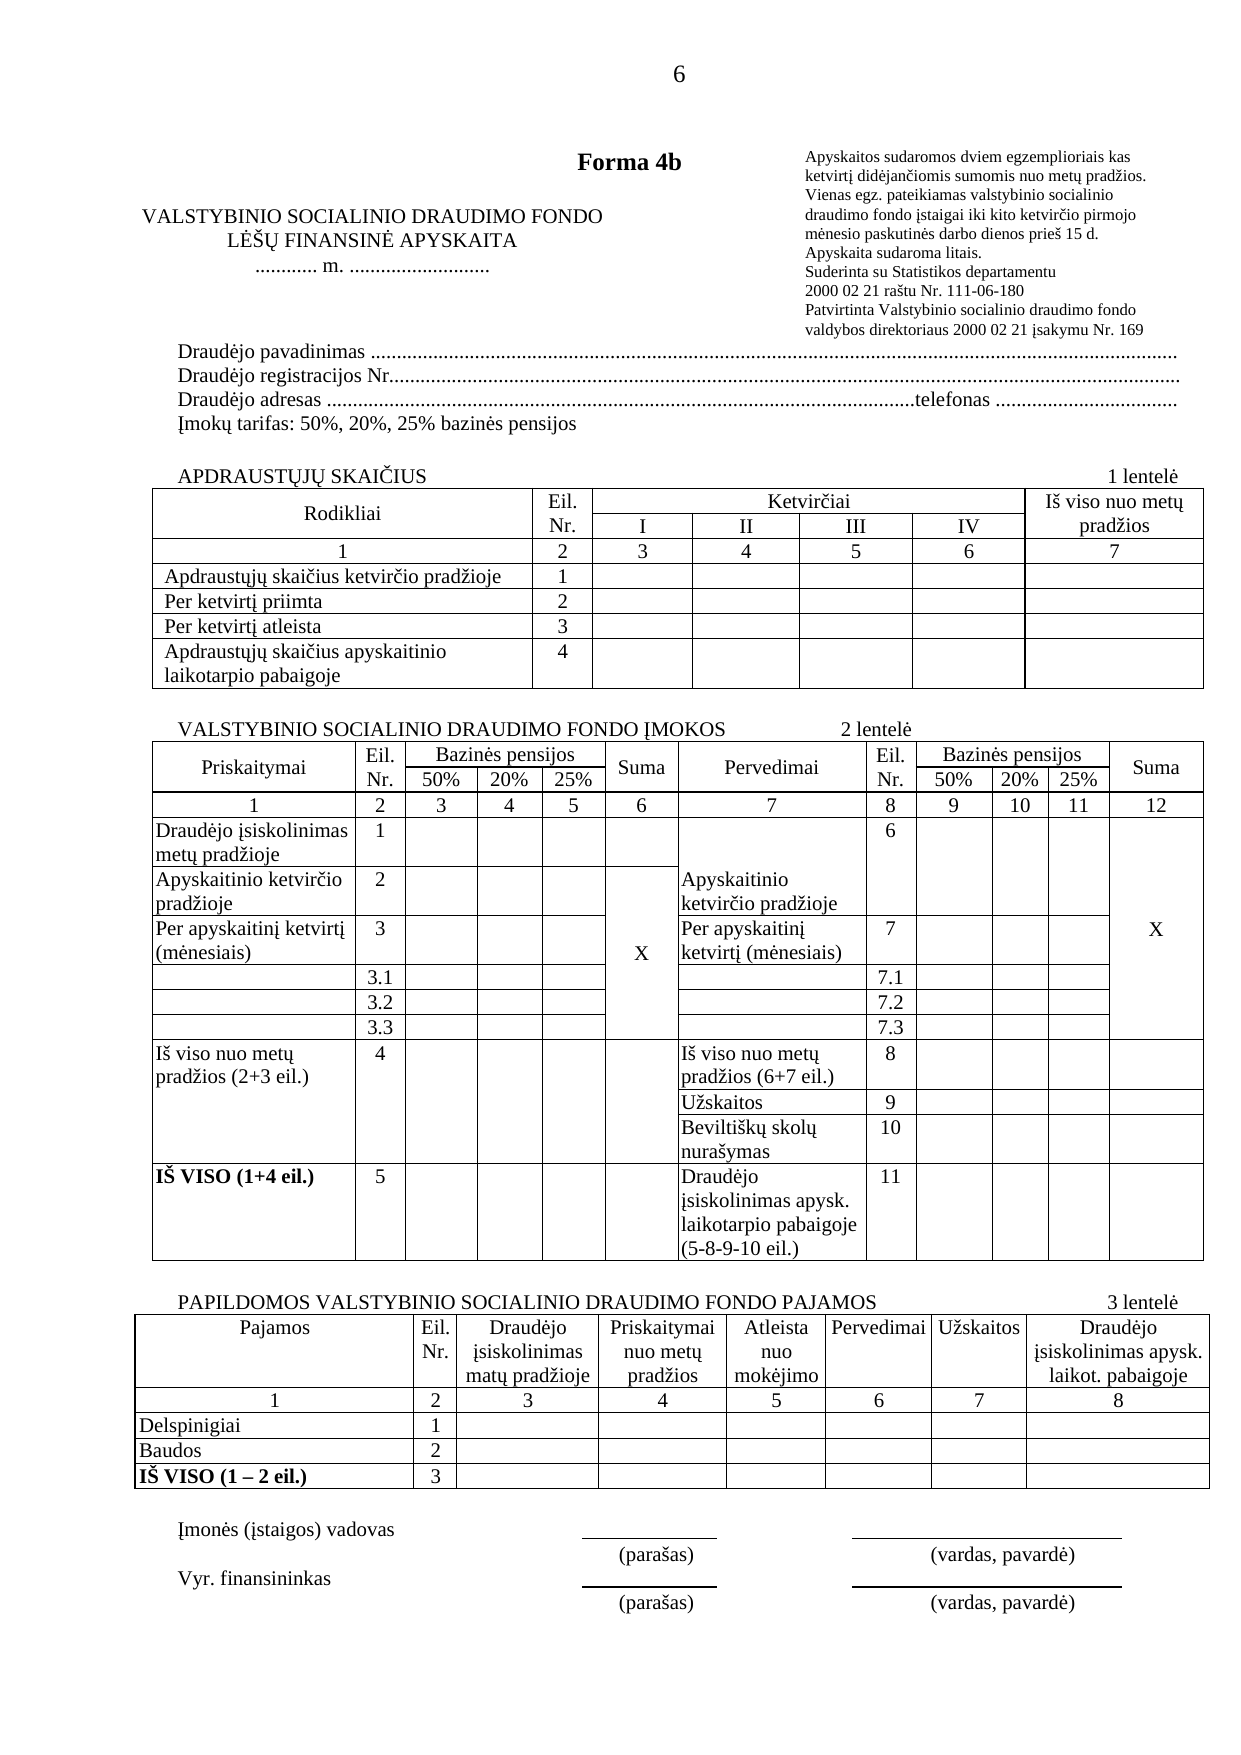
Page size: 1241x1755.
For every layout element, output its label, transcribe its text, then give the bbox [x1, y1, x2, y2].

table_header Draudėjo įsiskolinimas matų pradžioje [457, 1315, 598, 1387]
table_cell 50% [917, 768, 992, 791]
table_cell [406, 818, 477, 866]
table_cell [917, 1040, 992, 1088]
table_cell 3 [414, 1464, 456, 1488]
table_cell [1027, 1439, 1209, 1462]
table_cell I [593, 514, 692, 538]
table_cell [917, 916, 992, 964]
table_cell IŠ VISO (1 – 2 eil.) [136, 1464, 413, 1488]
table_cell 2 [356, 867, 405, 915]
table_cell [1049, 1164, 1109, 1260]
table_cell [606, 1164, 678, 1260]
table_header Ketvirčiai [593, 489, 1024, 513]
table_cell [917, 818, 992, 915]
table_cell [543, 1015, 605, 1039]
table_cell 2 [356, 793, 405, 817]
table_header Bazinės pensijos [406, 742, 605, 766]
table_header Pajamos [136, 1315, 413, 1387]
table_cell [993, 1115, 1048, 1163]
table_cell [917, 965, 992, 989]
table_header Priskaitymai nuo metų pradžios [599, 1315, 726, 1387]
table_cell 8 [1027, 1388, 1209, 1412]
table_cell [457, 1464, 598, 1488]
table_cell 7 [1026, 539, 1203, 563]
table_cell [693, 589, 799, 613]
table_cell [679, 1015, 866, 1039]
text Įmonės (įstaigos) vadovas [177, 1517, 1181, 1541]
table_cell [1110, 1040, 1203, 1088]
table_cell [1049, 1040, 1109, 1088]
table_cell Apdraustųjų skaičius apyskaitinio laikotarpio pabaigoje [153, 639, 532, 687]
table_header [123, 147, 465, 204]
table_cell VALSTYBINIO SOCIALINIO DRAUDIMO FONDO LĖŠŲ FINANSINĖ APYSKAITA ............ m. ........................... [123, 204, 621, 338]
table_cell 11 [1049, 793, 1109, 817]
table_cell Baudos [136, 1439, 413, 1462]
table_cell [593, 564, 692, 588]
text Draudėjo adresas .................................................................................................................telefonas ................................... [177, 387, 1181, 411]
table_cell [917, 1090, 992, 1114]
table_header Suma [1110, 742, 1203, 791]
table_cell 1 [414, 1413, 456, 1437]
table_cell [478, 990, 542, 1014]
table_cell [913, 614, 1024, 638]
table_cell [543, 867, 605, 915]
table_cell 4 [478, 793, 542, 817]
table_cell [727, 1464, 825, 1488]
table_cell 6 [606, 793, 678, 817]
table_cell IŠ VISO (1+4 eil.) [153, 1164, 355, 1260]
table_cell [153, 965, 355, 989]
table_cell 12 [1110, 793, 1203, 817]
table_cell [800, 564, 912, 588]
table_cell 6 [826, 1388, 931, 1412]
table_cell 5 [800, 539, 912, 563]
table_cell [727, 1413, 825, 1437]
table_cell [606, 1040, 678, 1163]
table_cell 10 [867, 1115, 916, 1163]
table_cell 3 [406, 793, 477, 817]
table_cell Iš viso nuo metų pradžios (6+7 eil.) [679, 1040, 866, 1088]
table_cell 1 [153, 793, 355, 817]
table_cell 3 [457, 1388, 598, 1412]
table_cell 8 [867, 793, 916, 817]
table_cell [826, 1464, 931, 1488]
table_cell Per ketvirtį priimta [153, 589, 532, 613]
table_cell 2 [414, 1439, 456, 1462]
table_cell [593, 614, 692, 638]
table_cell [478, 867, 542, 915]
table_cell [932, 1439, 1026, 1462]
text (parašas) (vardas, pavardė) [447, 1541, 1181, 1566]
table_cell 7.1 [867, 965, 916, 989]
table_cell Per apyskaitinį ketvirtį (mėnesiais) [679, 916, 866, 964]
table_cell [478, 965, 542, 989]
table_cell [478, 1164, 542, 1260]
table_cell 7 [867, 916, 916, 964]
table_header Draudėjo įsiskolinimas apysk. laikot. pabaigoje [1027, 1315, 1209, 1387]
table_cell 3 [356, 916, 405, 964]
table_cell 9 [867, 1090, 916, 1114]
table_header Eil. Nr. [867, 742, 916, 791]
table_cell 5 [543, 793, 605, 817]
table_cell 11 [867, 1164, 916, 1260]
table_cell Delspinigiai [136, 1413, 413, 1437]
table_cell [1026, 564, 1203, 588]
table_cell [543, 818, 605, 866]
table_cell [1110, 1115, 1203, 1163]
table_cell [406, 1015, 477, 1039]
table_cell 2 [533, 589, 592, 613]
table_cell 10 [993, 793, 1048, 817]
table_cell 2 [533, 539, 592, 563]
table_cell [406, 990, 477, 1014]
table_cell [543, 1040, 605, 1163]
table_header Eil. Nr. [414, 1315, 456, 1387]
table_cell Draudėjo įsiskolinimas metų pradžioje [153, 818, 355, 866]
table_cell [406, 916, 477, 964]
table_cell 7 [679, 793, 866, 817]
table_cell [599, 1464, 726, 1488]
table_cell [993, 965, 1048, 989]
table_cell [693, 614, 799, 638]
table_header Forma 4b [465, 147, 793, 204]
table_cell [1027, 1464, 1209, 1488]
text Įmokų tarifas: 50%, 20%, 25% bazinės pensijos [177, 411, 1181, 435]
table_cell Per ketvirtį atleista [153, 614, 532, 638]
table_cell [478, 1015, 542, 1039]
table_header Suma [606, 742, 678, 791]
table_cell [457, 1413, 598, 1437]
table_cell 4 [599, 1388, 726, 1412]
table_header Rodikliai [153, 489, 532, 538]
table_cell 9 [917, 793, 992, 817]
table_cell [593, 589, 692, 613]
table_cell X [1110, 818, 1203, 1039]
table_cell [543, 990, 605, 1014]
table_cell Iš viso nuo metų pradžios (2+3 eil.) [153, 1040, 355, 1163]
table_cell [543, 965, 605, 989]
table_cell [606, 818, 678, 866]
table_cell [599, 1413, 726, 1437]
table_cell [932, 1413, 1026, 1437]
table_cell [543, 1164, 605, 1260]
table_cell Apyskaitinio ketvirčio pradžioje [679, 818, 866, 915]
table_cell [1049, 1090, 1109, 1114]
table_cell [917, 1164, 992, 1260]
table_cell 1 [153, 539, 532, 563]
table_cell 4 [356, 1040, 405, 1163]
table_cell Užskaitos [679, 1090, 866, 1114]
text VALSTYBINIO SOCIALINIO DRAUDIMO FONDO ĮMOKOS 2 lentelė [177, 717, 1181, 741]
table_cell 3 [533, 614, 592, 638]
table_cell 7.3 [867, 1015, 916, 1039]
table_cell [679, 990, 866, 1014]
table_header Pervedimai [679, 742, 866, 791]
table_cell [621, 204, 793, 338]
text Draudėjo pavadinimas ........................................................................................................................................................... [177, 338, 1181, 363]
table_cell Per apyskaitinį ketvirtį (mėnesiais) [153, 916, 355, 964]
text (parašas) (vardas, pavardė) [447, 1589, 1181, 1614]
table_cell 5 [356, 1164, 405, 1260]
table_cell [1110, 1164, 1203, 1260]
table_cell 1 [136, 1388, 413, 1412]
table_cell [599, 1439, 726, 1462]
table_cell [993, 818, 1048, 915]
table_cell [727, 1439, 825, 1462]
table_cell IV [913, 514, 1024, 538]
table_cell Beviltiškų skolų nurašymas [679, 1115, 866, 1163]
table_cell [800, 639, 912, 687]
table_cell [993, 1040, 1048, 1088]
table_cell [693, 639, 799, 687]
table_cell [1026, 639, 1203, 687]
table_cell 25% [1049, 768, 1109, 791]
table_cell [543, 916, 605, 964]
table_cell [406, 1164, 477, 1260]
table_cell [993, 990, 1048, 1014]
table_cell [1027, 1413, 1209, 1437]
table_cell [1049, 916, 1109, 964]
table_cell [406, 867, 477, 915]
table_cell 3.1 [356, 965, 405, 989]
table_cell 8 [867, 1040, 916, 1088]
table_cell 1 [356, 818, 405, 866]
table_header Bazinės pensijos [917, 742, 1109, 766]
table_header Priskaitymai [153, 742, 355, 791]
table_cell III [800, 514, 912, 538]
table_cell II [693, 514, 799, 538]
table_cell [1049, 965, 1109, 989]
table_cell [478, 1040, 542, 1163]
text Draudėjo registracijos Nr........................................................................................................................................................ [177, 363, 1181, 387]
table_header Eil. Nr. [533, 489, 592, 538]
table_cell [406, 1040, 477, 1163]
table_cell [993, 916, 1048, 964]
table_cell [993, 1164, 1048, 1260]
table_cell [917, 990, 992, 1014]
table_cell [153, 990, 355, 1014]
table_header Užskaitos [932, 1315, 1026, 1387]
table_cell Apdraustųjų skaičius ketvirčio pradžioje [153, 564, 532, 588]
table_header Apyskaitos sudaromos dviem egzemplioriais kas ketvirtį didėjančiomis sumomis nuo metų pradžios. Vienas egz. pateikiamas valstybinio socialinio draudimo fondo įstaigai iki kito ketvirčio pirmojo mėnesio paskutinės darbo dienos prieš 15 d. Apyskaita sudaroma litais. Suderinta su Statistikos departamentu 2000 02 21 raštu Nr. 111-06-180 Patvirtinta Valstybinio socialinio draudimo fondo valdybos direktoriaus 2000 02 21 įsakymu Nr. 169 [794, 147, 1174, 338]
table_cell Apyskaitinio ketvirčio pradžioje [153, 867, 355, 915]
table_cell [153, 1015, 355, 1039]
table_cell [1049, 1115, 1109, 1163]
table_cell [1026, 589, 1203, 613]
table_cell Draudėjo įsiskolinimas apysk. laikotarpio pabaigoje (5-8-9-10 eil.) [679, 1164, 866, 1260]
table_cell [478, 818, 542, 866]
table_cell X [606, 867, 678, 1039]
table_cell 5 [727, 1388, 825, 1412]
table_cell 6 [867, 818, 916, 915]
table_cell [826, 1439, 931, 1462]
table_cell [917, 1115, 992, 1163]
table_cell 20% [993, 768, 1048, 791]
table_cell [800, 589, 912, 613]
table_cell [913, 589, 1024, 613]
text PAPILDOMOS VALSTYBINIO SOCIALINIO DRAUDIMO FONDO PAJAMOS 3 lentelė [177, 1290, 1181, 1314]
table_cell [913, 639, 1024, 687]
table_cell 2 [414, 1388, 456, 1412]
table_header Atleista nuo mokėjimo [727, 1315, 825, 1387]
table_cell [693, 564, 799, 588]
table_header Iš viso nuo metų pradžios [1026, 489, 1203, 538]
table_cell [993, 1090, 1048, 1114]
table_cell 3.3 [356, 1015, 405, 1039]
table_header Pervedimai [826, 1315, 931, 1387]
table_cell 4 [533, 639, 592, 687]
table_cell [593, 639, 692, 687]
text APDRAUSTŲJŲ SKAIČIUS 1 lentelė [177, 463, 1181, 488]
table_cell [1049, 1015, 1109, 1039]
table_cell [1026, 614, 1203, 638]
table_cell [457, 1439, 598, 1462]
table_cell [826, 1413, 931, 1437]
table_cell [478, 916, 542, 964]
table_cell 20% [478, 768, 542, 791]
table_cell 3.2 [356, 990, 405, 1014]
table_cell 4 [693, 539, 799, 563]
table_cell [932, 1464, 1026, 1488]
table_cell [679, 965, 866, 989]
table_cell 6 [913, 539, 1024, 563]
table_cell 3 [593, 539, 692, 563]
table_cell 25% [543, 768, 605, 791]
table_cell [1049, 990, 1109, 1014]
table_header Eil. Nr. [356, 742, 405, 791]
table_cell [993, 1015, 1048, 1039]
table_cell 7.2 [867, 990, 916, 1014]
text Vyr. finansininkas [177, 1566, 1181, 1589]
table_cell 1 [533, 564, 592, 588]
table_cell [406, 965, 477, 989]
table_cell 7 [932, 1388, 1026, 1412]
table_cell [1110, 1090, 1203, 1114]
table_cell 50% [406, 768, 477, 791]
table_cell [913, 564, 1024, 588]
table_cell [917, 1015, 992, 1039]
table_cell [1049, 818, 1109, 915]
table_cell [800, 614, 912, 638]
